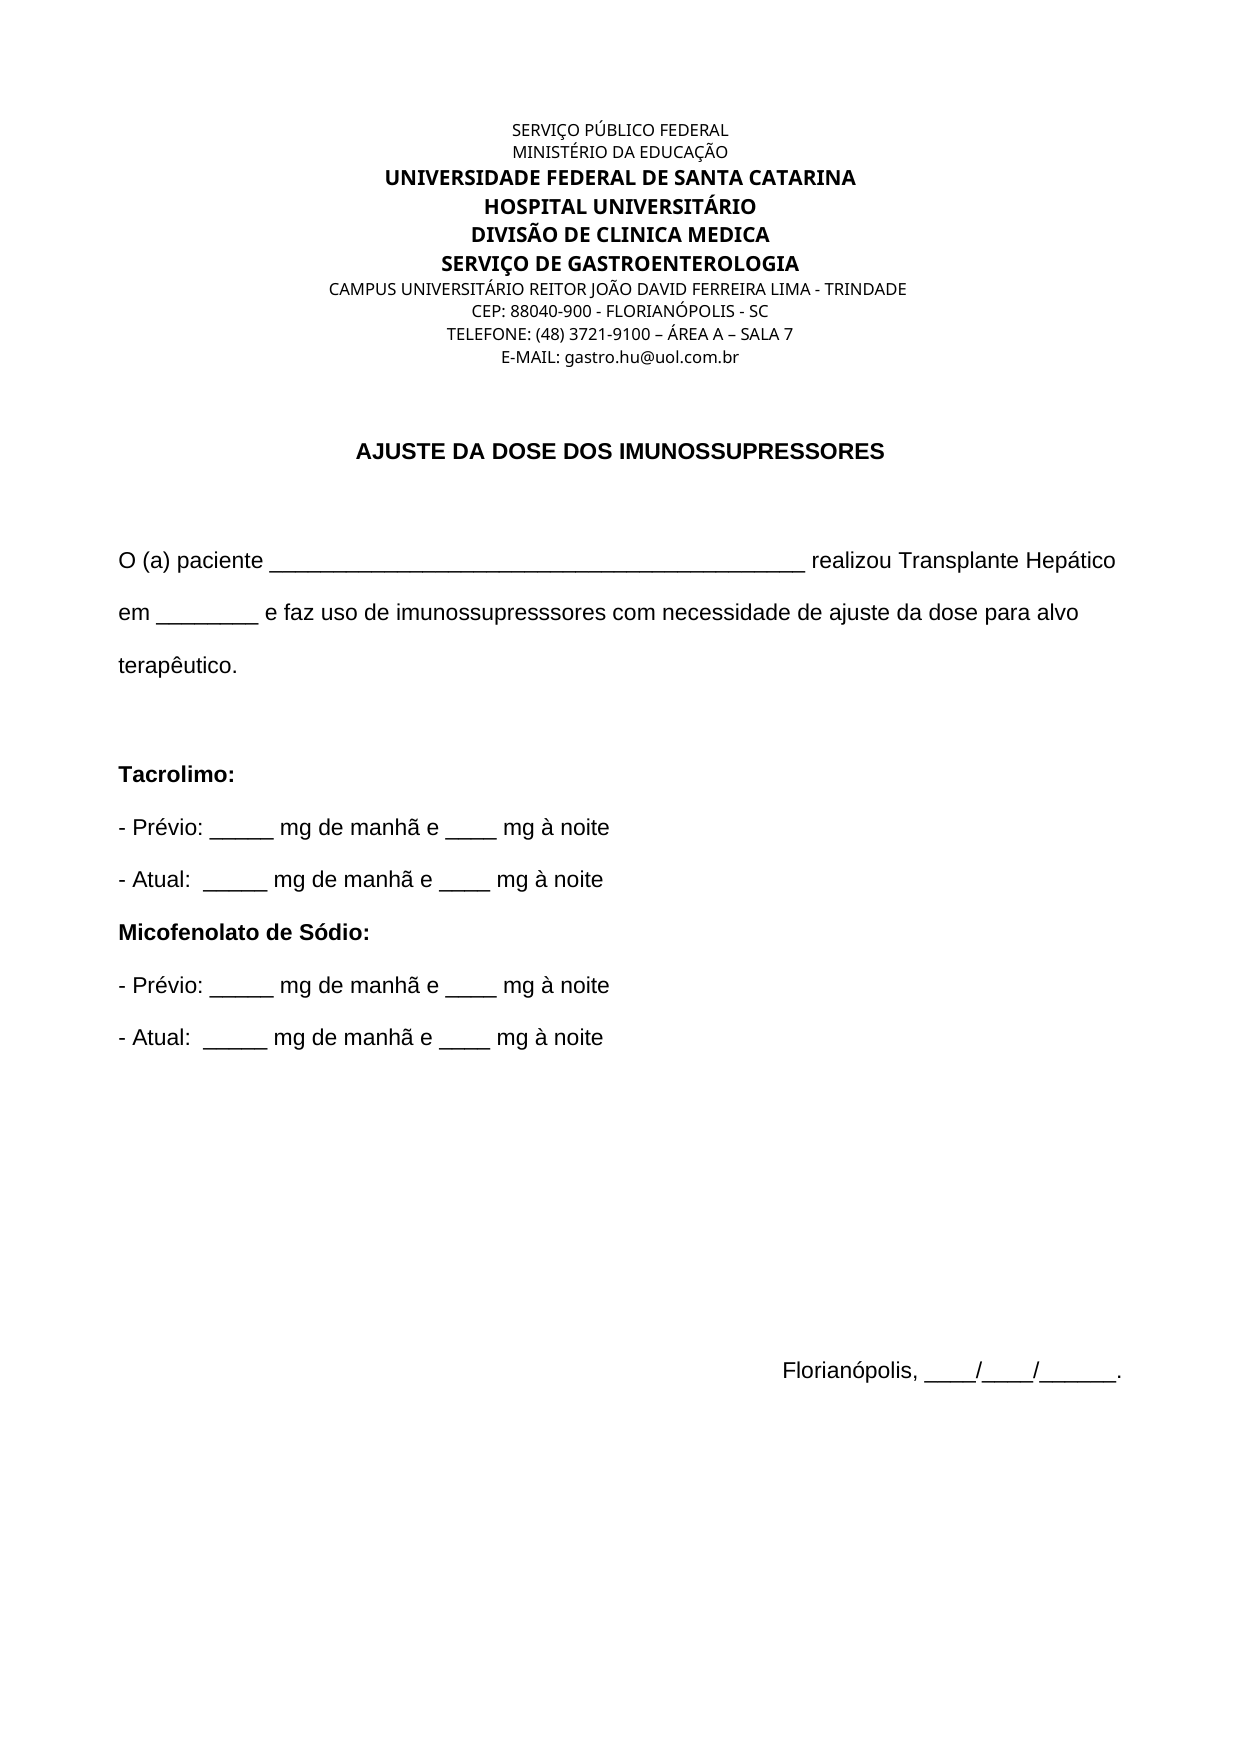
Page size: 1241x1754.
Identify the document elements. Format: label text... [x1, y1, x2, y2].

text Micofenolato de Sódio: [118, 919, 1122, 945]
text AJUSTE DA DOSE DOS IMUNOSSUPRESSORES [118, 438, 1122, 464]
text Tacrolimo: [118, 761, 1122, 787]
text - Prévio: _____ mg de manhã e ____ mg à noite [118, 972, 1122, 998]
text SERVIÇO DE GASTROENTEROLOGIA [118, 249, 1122, 277]
text DIVISÃO DE CLINICA MEDICA [118, 220, 1122, 249]
text O (a) paciente __________________________________________ realizou Transplante Hepático em ________ e faz uso de imunossupresssores com necessidade de ajuste da dose para alvo terapêutico. [118, 547, 1122, 678]
text - Prévio: _____ mg de manhã e ____ mg à noite [118, 813, 1122, 840]
text SERVIÇO PÚBLICO FEDERAL [118, 118, 1122, 141]
text Florianópolis, ____/____/______. [118, 1357, 1122, 1383]
text CEP: 88040-900 - FLORIANÓPOLIS - SC [118, 300, 1122, 323]
text MINISTÉRIO DA EDUCAÇÃO [118, 141, 1122, 163]
text - Atual: _____ mg de manhã e ____ mg à noite [118, 866, 1122, 892]
text E-MAIL: gastro.hu@uol.com.br [118, 345, 1122, 368]
text CAMPUS UNIVERSITÁRIO REITOR JOÃO DAVID FERREIRA LIMA - TRINDADE [118, 277, 1122, 300]
text - Atual: _____ mg de manhã e ____ mg à noite [118, 1024, 1122, 1051]
text UNIVERSIDADE FEDERAL DE SANTA CATARINA [118, 163, 1122, 192]
text TELEFONE: (48) 3721-9100 – ÁREA A – SALA 7 [118, 323, 1122, 345]
text HOSPITAL UNIVERSITÁRIO [118, 192, 1122, 220]
